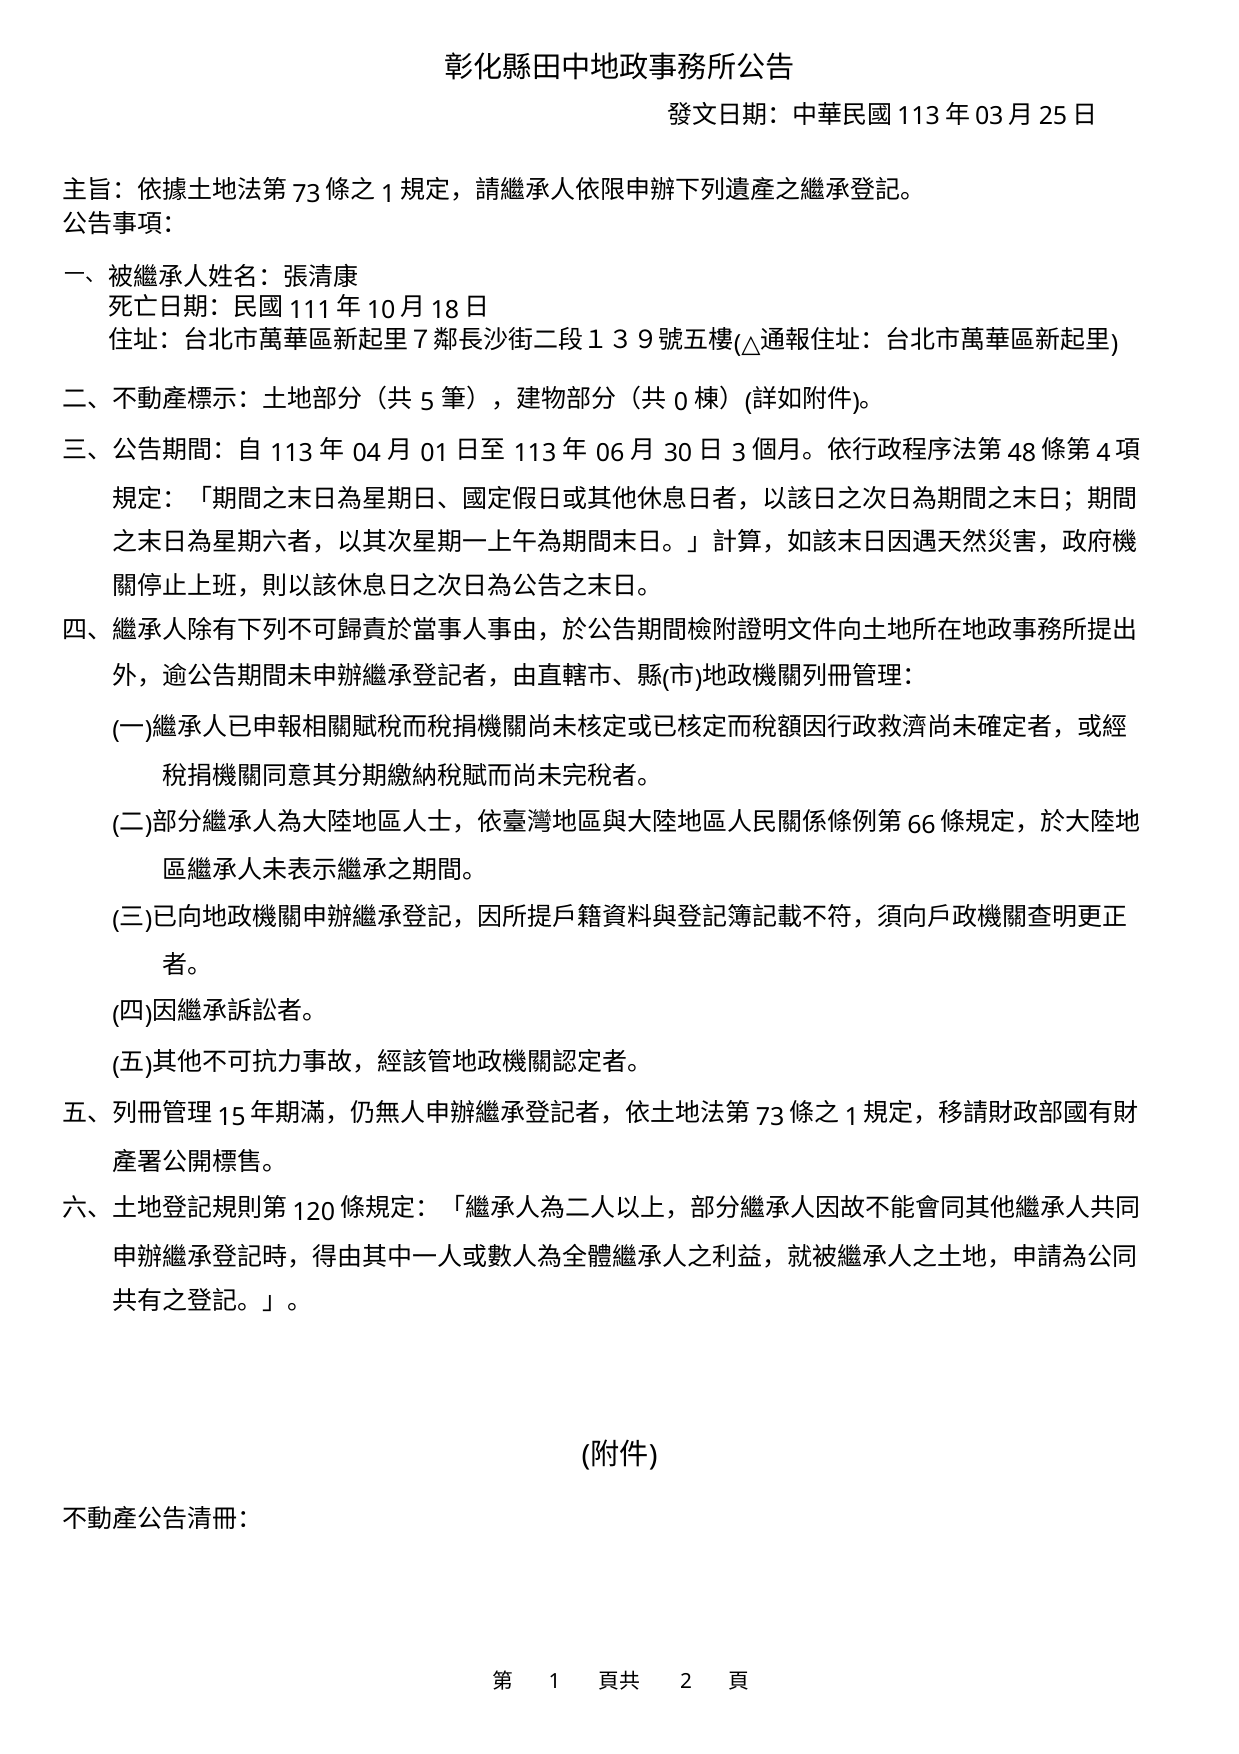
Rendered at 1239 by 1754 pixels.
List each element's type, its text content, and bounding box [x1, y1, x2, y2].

table_cell [0, 1661, 62, 1701]
table_header [759, 0, 1177, 41]
table_cell [1177, 176, 1239, 246]
table_cell [0, 1557, 62, 1661]
table_cell (附件) [62, 1424, 1177, 1485]
table_header [62, 0, 109, 41]
table_cell [62, 314, 109, 384]
table_cell [585, 135, 653, 176]
table_cell [0, 1424, 62, 1485]
table_cell [0, 263, 62, 313]
table_cell [1177, 1485, 1239, 1557]
table_cell [109, 95, 482, 135]
table_cell [0, 135, 62, 176]
table_cell 被繼承人姓名：張清康 死亡日期：民國111年10月18日 住址：台北市萬華區新起里７鄰長沙街二段１３９號五樓(△通報住址：台北市萬華區新起里) [109, 263, 1177, 384]
table_cell [483, 95, 523, 135]
table_cell [0, 384, 62, 1383]
table_cell [0, 314, 62, 384]
table_cell [653, 95, 667, 135]
table_header [0, 0, 62, 41]
table_cell [1177, 95, 1239, 135]
table_cell [718, 1557, 759, 1661]
table_cell 不動產公告清冊： [62, 1485, 1177, 1557]
table_cell 發文日期：中華民國113年03月25日 [667, 95, 1177, 135]
table_cell 彰化縣田中地政事務所公告 [62, 41, 1177, 94]
table_cell [653, 1383, 667, 1423]
table_cell [523, 1383, 585, 1423]
table_cell 二、不動產標示：土地部分（共 5 筆），建物部分（共 0 棟）(詳如附件)。 三、公告期間：自 113 年 04 月 01 日至 113 年 06 月 30 日 3 個月。依行政程序法第48條第4項 規定：「期間之末日為星期日、國定假日或其他休息日者，以該日之次日為期間之末日；期間 之末日為星期六者，以其次星期一上午為期間末日。」計算，如該末日因遇天然災害，政府機 關停止上班，則以該休息日之次日為公告之末日。 四、繼承人除有下列不可歸責於當事人事由，於公告期間檢附證明文件向土地所在地政事務所提出 外，逾公告期間未申辦繼承登記者，由直轄市、縣(市)地政機關列冊管理： (一)繼承人已申報相關賦稅而稅捐機關尚未核定或已核定而稅額因行政救濟尚未確定者，或經 稅捐機關同意其分期繳納稅賦而尚未完稅者。 (二)部分繼承人為大陸地區人士，依臺灣地區與大陸地區人民關係條例第66條規定，於大陸地 區繼承人未表示繼承之期間。 (三)已向地政機關申辦繼承登記，因所提戶籍資料與登記簿記載不符，須向戶政機關查明更正 者。 (四)因繼承訴訟者。 (五)其他不可抗力事故，經該管地政機關認定者。 五、列冊管理15年期滿，仍無人申辦繼承登記者，依土地法第73條之1規定，移請財政部國有財 產署公開標售。 六、土地登記規則第120條規定：「繼承人為二人以上，部分繼承人因故不能會同其他繼承人共同 申辦繼承登記時，得由其中一人或數人為全體繼承人之利益，就被繼承人之土地，申請為公同 共有之登記。」。 [62, 384, 1177, 1383]
table_header [585, 0, 653, 41]
table_cell [653, 135, 667, 176]
table_cell [1177, 263, 1239, 313]
table_cell [62, 1661, 109, 1701]
table_cell 頁共 [585, 1661, 653, 1701]
table_cell [667, 1383, 718, 1423]
table_cell [1177, 1661, 1239, 1701]
table_cell [109, 1383, 482, 1423]
table_cell [62, 1383, 109, 1423]
table_cell [1177, 1383, 1239, 1423]
table_cell [667, 1557, 718, 1661]
table_cell [0, 41, 62, 94]
table_cell [0, 176, 62, 246]
table_cell 第 [483, 1661, 523, 1701]
table_cell [667, 135, 718, 176]
table_header [667, 0, 718, 41]
table_cell [483, 1383, 523, 1423]
table_cell [759, 1661, 1177, 1701]
table_cell [585, 1557, 653, 1661]
table_cell [585, 95, 653, 135]
table_cell 頁 [718, 1661, 759, 1701]
table_header [109, 0, 482, 41]
table_cell [759, 135, 1177, 176]
table_cell [62, 95, 109, 135]
table_cell [109, 1557, 482, 1661]
table_cell [523, 95, 585, 135]
table_cell [0, 1383, 62, 1423]
table_cell [62, 135, 109, 176]
table_cell [1177, 314, 1239, 384]
table_cell [759, 1557, 1177, 1661]
table_cell [1177, 1424, 1239, 1485]
table_header [523, 0, 585, 41]
table_cell 2 [653, 1661, 718, 1701]
table_cell [109, 1661, 482, 1701]
table_cell [718, 1383, 759, 1423]
table_cell [0, 246, 62, 262]
table_header [653, 0, 667, 41]
table_cell [718, 135, 759, 176]
table_cell [62, 1557, 109, 1661]
table_cell [483, 135, 523, 176]
table_cell [1177, 384, 1239, 1383]
table_header [1177, 0, 1239, 41]
table_header [718, 0, 759, 41]
table_cell [523, 135, 585, 176]
table_cell [1177, 1557, 1239, 1661]
table_cell [585, 1383, 653, 1423]
table_cell [523, 1557, 585, 1661]
table_cell [483, 1557, 523, 1661]
table_cell [1177, 135, 1239, 176]
table_cell [1177, 246, 1239, 262]
table_cell [0, 95, 62, 135]
table_cell [0, 1485, 62, 1557]
table_cell 主旨：依據土地法第73條之1規定，請繼承人依限申辦下列遺產之繼承登記。 公告事項： [62, 176, 1177, 262]
table_cell [759, 1383, 1177, 1423]
table_cell 1 [523, 1661, 585, 1701]
table_cell 一、 [62, 263, 109, 313]
table_cell [109, 135, 482, 176]
table_cell [1177, 41, 1239, 94]
table_header [483, 0, 523, 41]
table_cell [653, 1557, 667, 1661]
